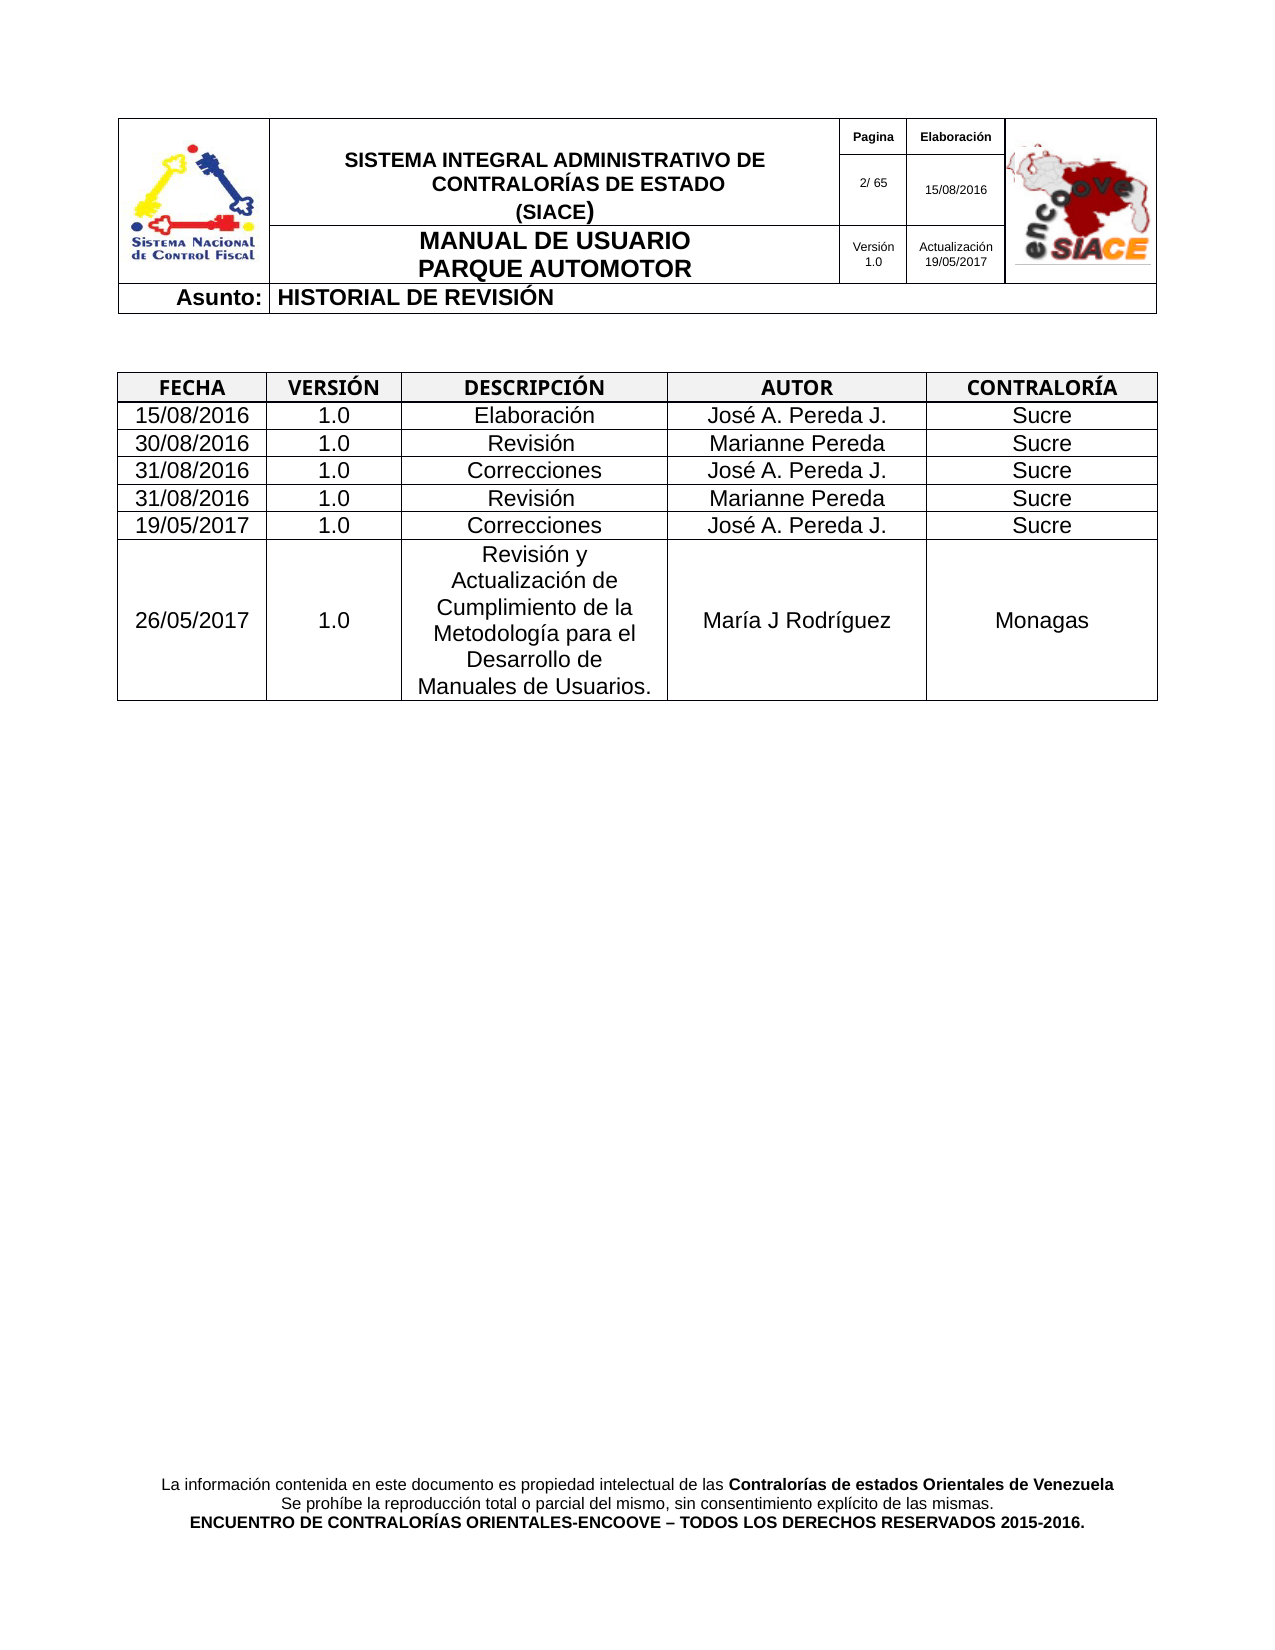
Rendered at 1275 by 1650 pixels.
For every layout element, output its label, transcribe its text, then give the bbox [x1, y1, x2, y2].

table_cell Marianne Pereda [668, 430, 926, 456]
table_cell Sucre [927, 457, 1157, 484]
table_cell Elaboración [402, 403, 667, 429]
table_header FECHA [118, 373, 266, 401]
table_cell Correcciones [402, 512, 667, 538]
table_cell 1.0 [267, 430, 401, 456]
table_cell Revisión y Actualización de Cumplimiento de la Metodología para el Desarrollo de Manuales de Usuarios. [402, 540, 667, 700]
table_cell Revisión [402, 485, 667, 511]
table_cell 31/08/2016 [118, 485, 266, 511]
table_cell 1.0 [267, 540, 401, 700]
table_cell Sucre [927, 403, 1157, 429]
table_header AUTOR [668, 373, 926, 401]
table_cell Monagas [927, 540, 1157, 700]
picture [1006, 140, 1151, 266]
table_cell 1.0 [267, 457, 401, 484]
table_header DESCRIPCIÓN [402, 373, 667, 401]
table_header CONTRALORÍA [927, 373, 1157, 401]
table_header VERSIÓN [267, 373, 401, 401]
table_cell José A. Pereda J. [668, 457, 926, 484]
table_cell 15/08/2016 [118, 403, 266, 429]
table_cell Correcciones [402, 457, 667, 484]
table_cell 31/08/2016 [118, 457, 266, 484]
picture [121, 140, 267, 266]
table_cell José A. Pereda J. [668, 512, 926, 538]
table_cell 26/05/2017 [118, 540, 266, 700]
table_cell Sucre [927, 512, 1157, 538]
table_cell 1.0 [267, 403, 401, 429]
table_cell Sucre [927, 430, 1157, 456]
table_cell Marianne Pereda [668, 485, 926, 511]
table_cell María J Rodríguez [668, 540, 926, 700]
table_cell 30/08/2016 [118, 430, 266, 456]
table_cell 1.0 [267, 485, 401, 511]
table_cell 19/05/2017 [118, 512, 266, 538]
table_cell José A. Pereda J. [668, 403, 926, 429]
table_cell 1.0 [267, 512, 401, 538]
table_cell Sucre [927, 485, 1157, 511]
table_cell Revisión [402, 430, 667, 456]
